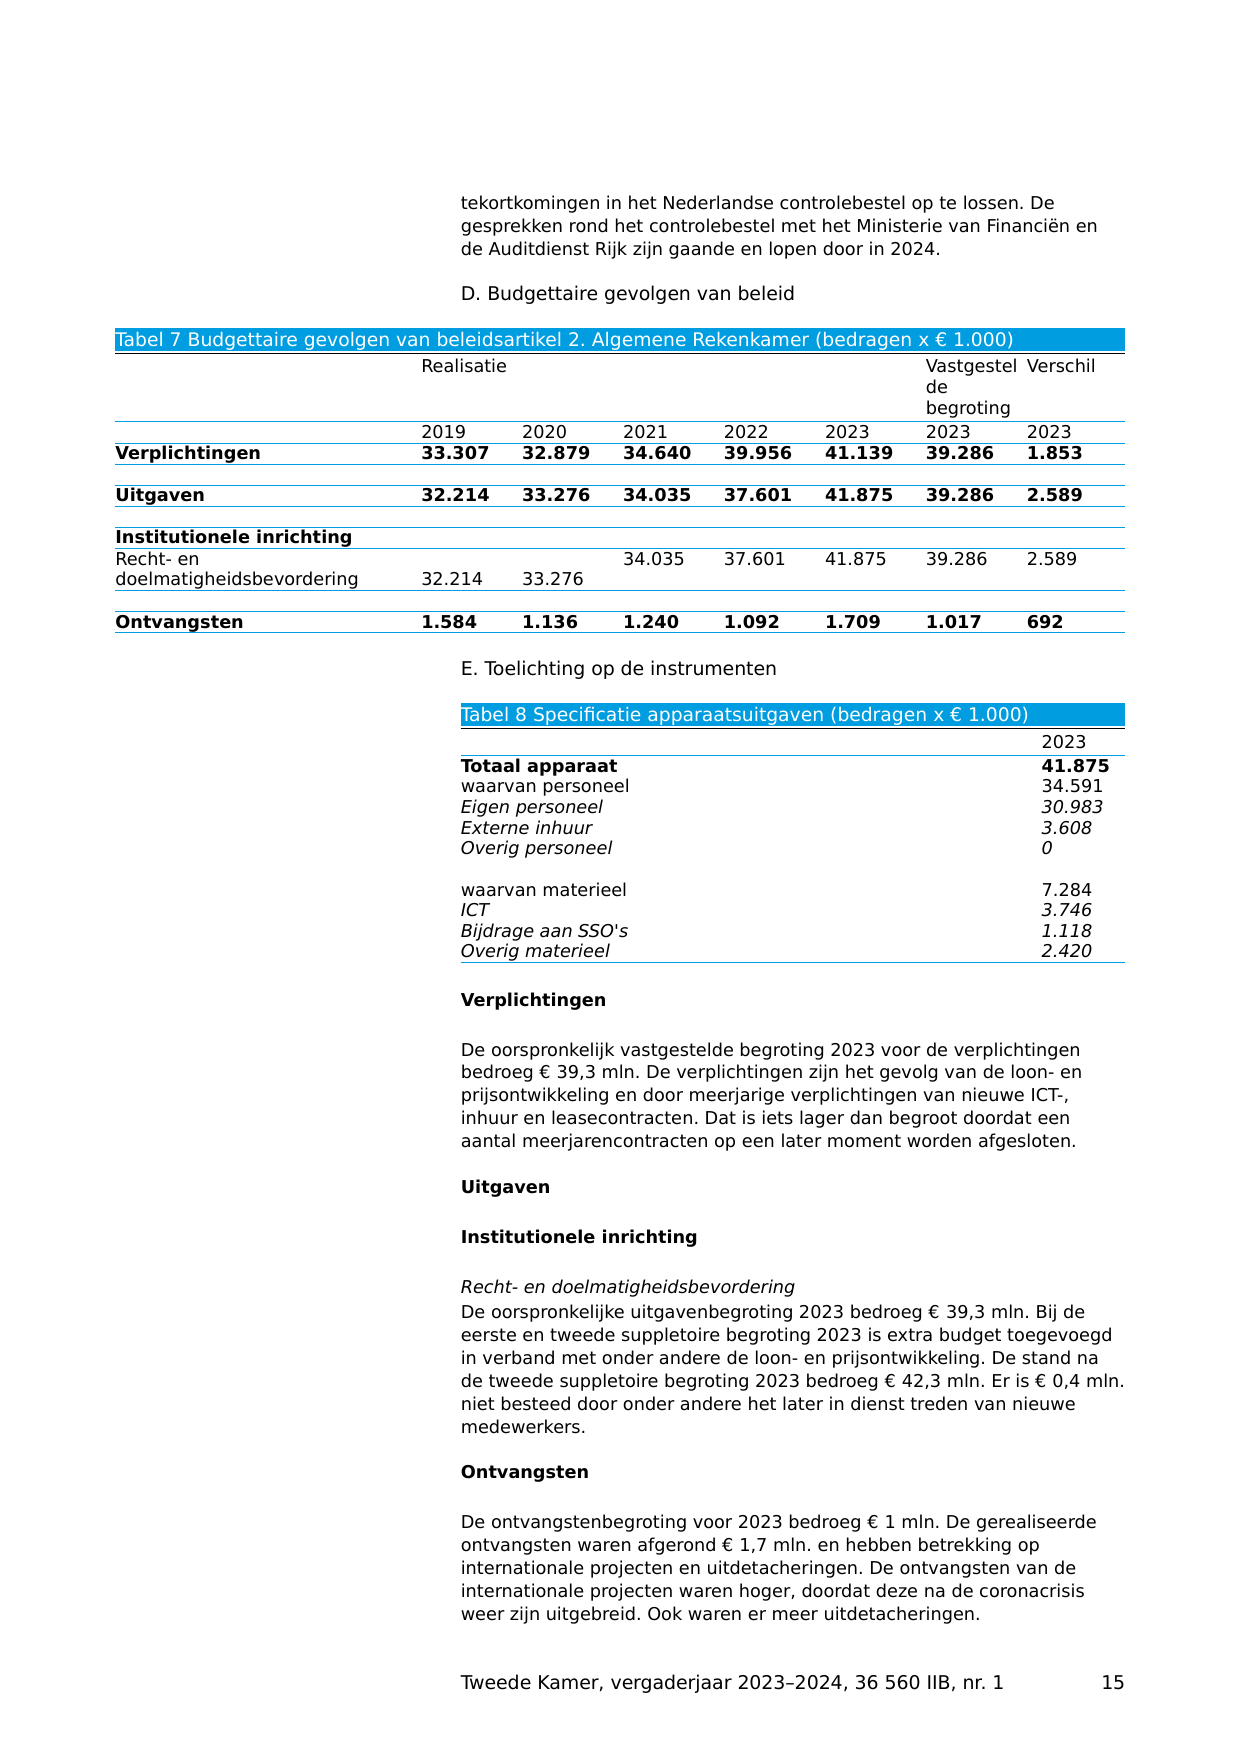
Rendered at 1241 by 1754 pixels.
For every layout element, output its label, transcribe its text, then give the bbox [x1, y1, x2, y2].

table_cell [923, 507, 1024, 527]
text De oorspronkelijk vastgestelde begroting 2023 voor de verplichtingen bedroeg € 39,3 mln. De verplichtingen zijn het gevolg van de loon- en prijsontwikkeling en door meerjarige verplichtingen van nieuwe ICT-, inhuur en leasecontracten. Dat is iets lager dan begroot doordat een aantal meerjarencontracten op een later moment worden afgesloten. [461, 1038, 1125, 1152]
table_cell 1.584 [418, 612, 519, 632]
table_cell 2021 [620, 422, 721, 442]
table_cell 3.608 [1039, 818, 1125, 838]
table_cell Realisatie [418, 354, 923, 421]
table_cell [1024, 465, 1125, 485]
table_cell [519, 507, 620, 527]
table_cell [1039, 859, 1125, 879]
table_cell [620, 591, 721, 611]
table_cell Uitgaven [115, 486, 418, 506]
table_cell 2.589 [1024, 549, 1125, 590]
table_cell [620, 465, 721, 485]
table_cell 34.591 [1039, 776, 1125, 797]
table_cell Overig materieel [461, 941, 1038, 962]
table_cell 692 [1024, 612, 1125, 632]
table_cell 41.139 [822, 444, 923, 463]
table_cell [923, 591, 1024, 611]
table_cell [822, 591, 923, 611]
table_cell Vastgestelde begroting [923, 354, 1024, 421]
table_cell Verplichtingen [115, 444, 418, 463]
title D. Budgettaire gevolgen van beleid [461, 282, 1125, 304]
table_cell 39.286 [923, 444, 1024, 463]
text Ontvangsten [461, 1461, 1125, 1483]
text De ontvangstenbegroting voor 2023 bedroeg € 1 mln. De gerealiseerde ontvangsten waren afgerond € 1,7 mln. en hebben betrekking op internationale projecten en uitdetacheringen. De ontvangsten van de internationale projecten waren hoger, doordat deze na de coronacrisis weer zijn uitgebreid. Ook waren er meer uitdetacheringen. [461, 1511, 1125, 1625]
table_cell 2023 [822, 422, 923, 442]
table_cell [620, 528, 721, 548]
table_cell 37.601 [721, 549, 822, 590]
table_cell 39.286 [923, 549, 1024, 590]
table_cell Ontvangsten [115, 612, 418, 632]
table_cell [721, 591, 822, 611]
table_cell 30.983 [1039, 797, 1125, 818]
table_cell [519, 591, 620, 611]
table_cell 0 [1039, 838, 1125, 859]
table_cell 1.240 [620, 612, 721, 632]
table_cell 1.136 [519, 612, 620, 632]
table_cell ICT [461, 900, 1038, 921]
table_cell [721, 465, 822, 485]
table_cell 2023 [1039, 729, 1125, 755]
table_cell 1.092 [721, 612, 822, 632]
table_cell 32.879 [519, 444, 620, 463]
table_cell 41.875 [822, 549, 923, 590]
table_cell [418, 591, 519, 611]
table_cell [721, 507, 822, 527]
table_cell Bijdrage aan SSO's [461, 921, 1038, 941]
table_cell [461, 859, 1038, 879]
table_cell [115, 422, 418, 442]
table_cell 34.035 [620, 486, 721, 506]
table_cell waarvan materieel [461, 880, 1038, 900]
table_cell 7.284 [1039, 880, 1125, 900]
table_cell 1.853 [1024, 444, 1125, 463]
table_cell 2023 [923, 422, 1024, 442]
table_cell [620, 507, 721, 527]
table_cell 2019 [418, 422, 519, 442]
table_cell [418, 528, 519, 548]
table_cell 2.589 [1024, 486, 1125, 506]
table_cell 2023 [1024, 422, 1125, 442]
table_cell [115, 591, 418, 611]
table_cell Externe inhuur [461, 818, 1038, 838]
table_cell [519, 528, 620, 548]
table_cell [115, 507, 418, 527]
table_cell 2020 [519, 422, 620, 442]
table_cell Totaal apparaat [461, 756, 1038, 776]
table_cell Institutionele inrichting [115, 528, 418, 548]
table_cell 34.640 [620, 444, 721, 463]
table_cell 39.286 [923, 486, 1024, 506]
table_cell Verschil [1024, 354, 1125, 421]
text De oorspronkelijke uitgavenbegroting 2023 bedroeg € 39,3 mln. Bij de eerste en tweede suppletoire begroting 2023 is extra budget toegevoegd in verband met onder andere de loon- en prijsontwikkeling. De stand na de tweede suppletoire begroting 2023 bedroeg € 42,3 mln. Er is € 0,4 mln. niet besteed door onder andere het later in dienst treden van nieuwe medewerkers. [461, 1300, 1125, 1438]
table_cell [822, 507, 923, 527]
table_cell Overig personeel [461, 838, 1038, 859]
text tekortkomingen in het Nederlandse controlebestel op te lossen. De gesprekken rond het controlebestel met het Ministerie van Financiën en de Auditdienst Rijk zijn gaande en lopen door in 2024. [461, 191, 1125, 259]
table_cell 32.214 [418, 486, 519, 506]
table_cell [115, 465, 418, 485]
table_cell [923, 528, 1024, 548]
table_cell [1024, 507, 1125, 527]
table_cell [721, 528, 822, 548]
table_cell [822, 528, 923, 548]
table_cell [461, 729, 1038, 755]
table_cell waarvan personeel [461, 776, 1038, 797]
table_cell 39.956 [721, 444, 822, 463]
text Institutionele inrichting [461, 1225, 1125, 1248]
table_cell 41.875 [822, 486, 923, 506]
table_cell [519, 465, 620, 485]
table_cell [418, 465, 519, 485]
table_cell 32.214 [418, 549, 519, 590]
table_cell 33.276 [519, 549, 620, 590]
table_cell [115, 354, 418, 421]
table_cell 41.875 [1039, 756, 1125, 776]
text Recht- en doelmatigheidsbevordering [461, 1275, 1125, 1298]
table_cell Recht- en doelmatigheidsbevordering [115, 549, 418, 590]
table_cell Eigen personeel [461, 797, 1038, 818]
table_cell 33.307 [418, 444, 519, 463]
table_cell [418, 507, 519, 527]
text Uitgaven [461, 1175, 1125, 1198]
table_cell 37.601 [721, 486, 822, 506]
table_cell [1024, 528, 1125, 548]
table_cell 2022 [721, 422, 822, 442]
table_cell 2.420 [1039, 941, 1125, 962]
table_cell 1.709 [822, 612, 923, 632]
table_cell 1.118 [1039, 921, 1125, 941]
table_cell 34.035 [620, 549, 721, 590]
table_cell [822, 465, 923, 485]
table_cell 33.276 [519, 486, 620, 506]
table_cell [923, 465, 1024, 485]
title E. Toelichting op de instrumenten [461, 658, 1125, 680]
table_cell [1024, 591, 1125, 611]
table_cell 3.746 [1039, 900, 1125, 921]
table_cell 1.017 [923, 612, 1024, 632]
text Verplichtingen [461, 988, 1125, 1011]
